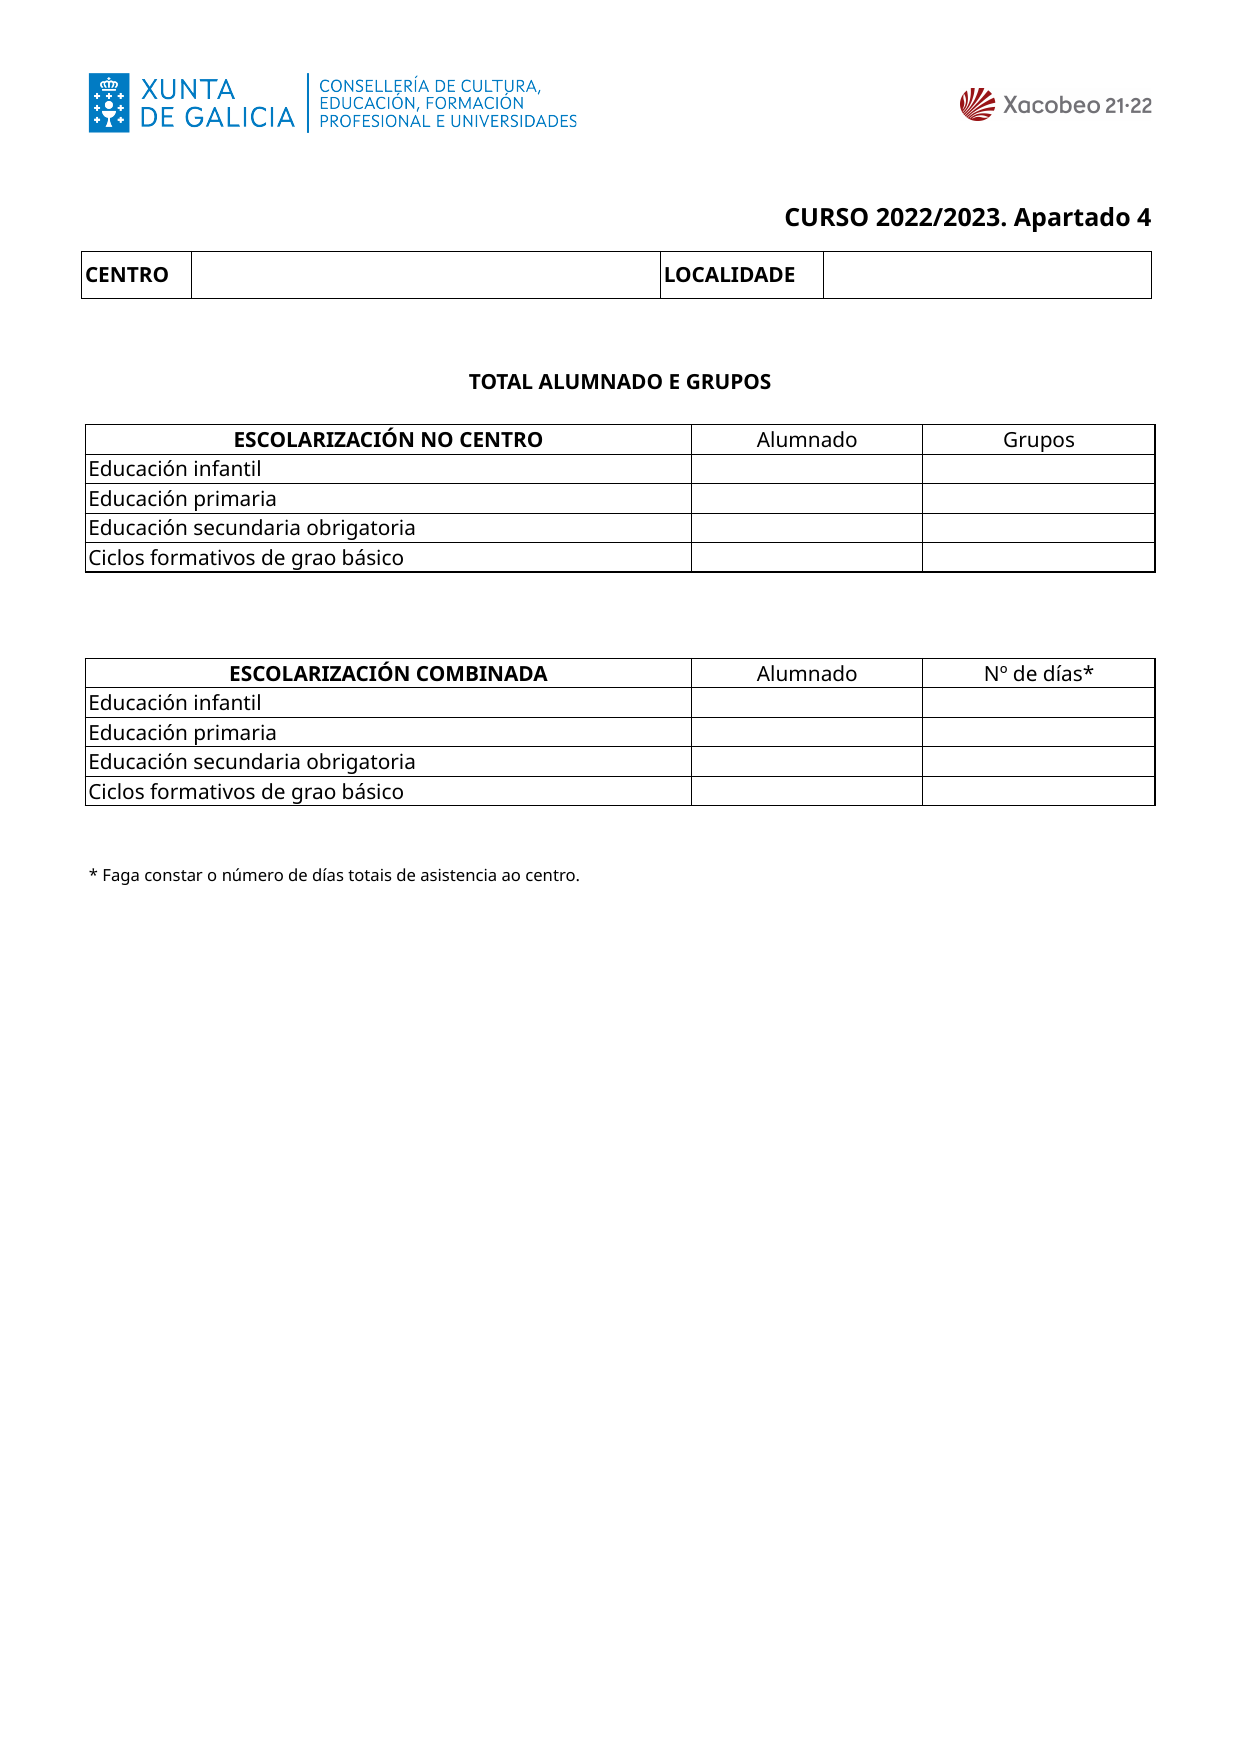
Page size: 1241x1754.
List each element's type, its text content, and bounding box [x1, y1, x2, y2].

table_cell [692, 777, 922, 805]
table_header Nº de días* [923, 659, 1154, 687]
table_cell Educación infantil [86, 455, 691, 483]
table_cell [923, 455, 1154, 483]
table_cell Ciclos formativos de grao básico [86, 777, 691, 805]
table_header ESCOLARIZACIÓN NO CENTRO [86, 425, 691, 453]
text CURSO 2022/2023. Apartado 4 [89, 199, 1152, 234]
table_cell [692, 688, 922, 717]
table_header LOCALIDADE [661, 252, 823, 298]
table_cell [692, 514, 922, 542]
table_cell [923, 777, 1154, 805]
table_cell [692, 484, 922, 512]
table_cell [923, 514, 1154, 542]
table_header Alumnado [692, 659, 922, 687]
table_cell [923, 747, 1154, 776]
table_cell Educación primaria [86, 484, 691, 512]
text TOTAL ALUMNADO E GRUPOS [89, 367, 1152, 396]
table_header [192, 252, 660, 298]
table_cell [923, 718, 1154, 746]
table_cell [692, 455, 922, 483]
table_cell [923, 688, 1154, 717]
table_cell Ciclos formativos de grao básico [86, 543, 691, 571]
table_cell [692, 543, 922, 571]
table_cell Educación infantil [86, 688, 691, 717]
table_cell Educación secundaria obrigatoria [86, 514, 691, 542]
table_cell Educación primaria [86, 718, 691, 746]
table_header CENTRO [82, 252, 191, 298]
table_cell [923, 543, 1154, 571]
table_header Alumnado [692, 425, 922, 453]
table_header ESCOLARIZACIÓN COMBINADA [86, 659, 691, 687]
table_cell [692, 718, 922, 746]
table_header Grupos [923, 425, 1154, 453]
table_cell Educación secundaria obrigatoria [86, 747, 691, 776]
text * Faga constar o número de días totais de asistencia ao centro. [89, 863, 1152, 886]
table_cell [692, 747, 922, 776]
table_header [824, 252, 1151, 298]
table_cell [923, 484, 1154, 512]
